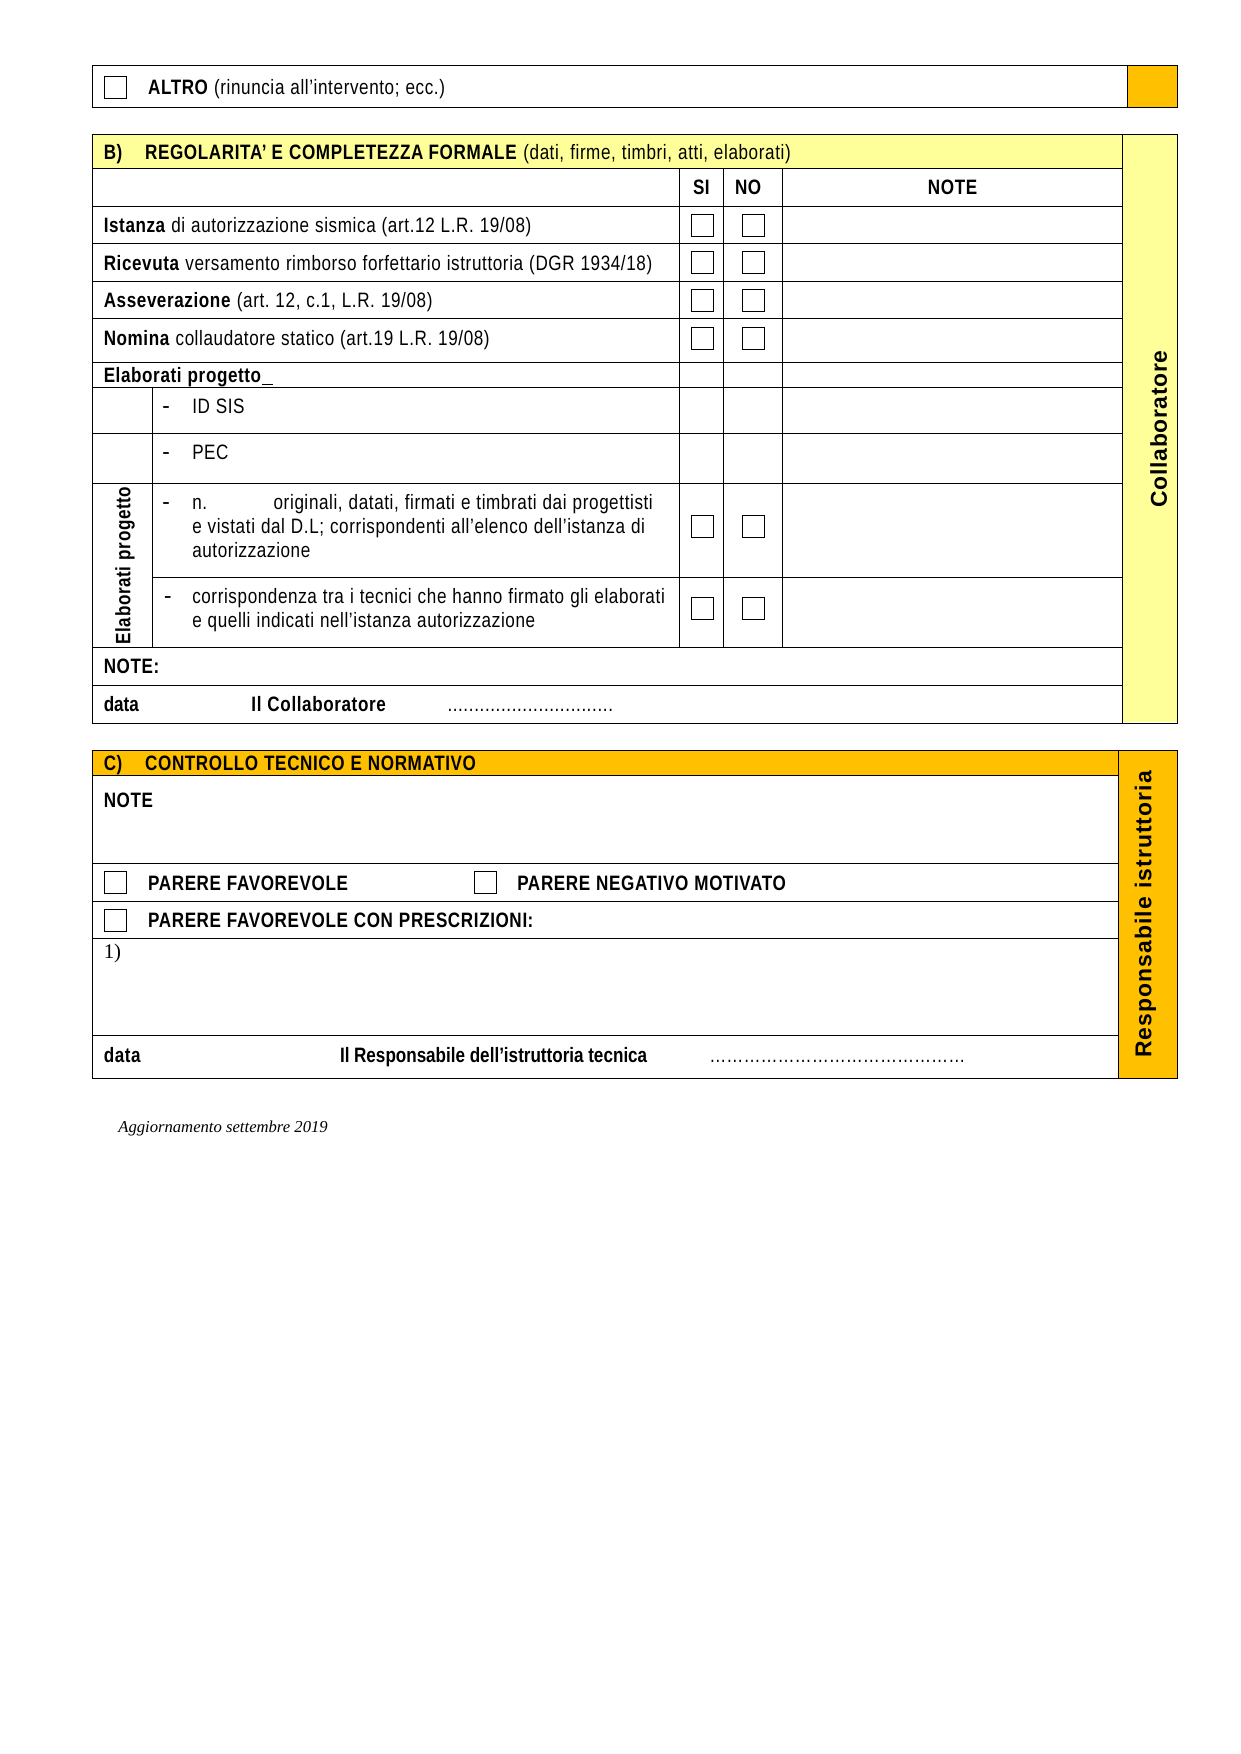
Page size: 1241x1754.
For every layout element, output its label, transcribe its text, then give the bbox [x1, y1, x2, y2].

table_cell Elaborati progetto [93, 484, 152, 647]
table_cell [93, 939, 1118, 1035]
table_cell [724, 282, 782, 318]
table_cell Nomina collaudatore statico (art.19 L.R. 19/08) [93, 319, 679, 362]
table_cell [680, 282, 723, 318]
table_cell [680, 244, 723, 281]
text Aggiornamento settembre 2019 [118, 1117, 1152, 1136]
table_cell data Il Collaboratore ............................... [93, 686, 1122, 722]
table_cell Ricevuta versamento rimborso forfettario istruttoria (DGR 1934/18) [93, 244, 679, 281]
table_header Responsabile istruttoria [1119, 751, 1177, 1078]
table_cell Asseverazione (art. 12, c.1, L.R. 19/08) [93, 282, 679, 318]
table_cell PARERE FAVOREVOLE PARERE NEGATIVO MOTIVATO [93, 864, 1118, 901]
table_cell [93, 434, 152, 483]
table_cell data Il Responsabile dell’istruttoria tecnica ……………………………………… [93, 1036, 1118, 1078]
table_cell [724, 484, 782, 577]
table_cell [783, 319, 1122, 362]
table_cell [783, 363, 1122, 387]
table_cell [724, 388, 782, 433]
table_cell PEC [153, 434, 679, 483]
table_cell ALTRO (rinuncia all’intervento; ecc.) [93, 66, 1127, 107]
table_cell [783, 484, 1122, 577]
table_cell [680, 434, 723, 483]
table_cell [93, 169, 679, 206]
table_cell [724, 207, 782, 243]
table_cell [680, 484, 723, 577]
table_cell [783, 244, 1122, 281]
table_header Collaboratore [1123, 135, 1177, 722]
table_cell PARERE FAVOREVOLE CON PRESCRIZIONI: [93, 902, 1118, 938]
table_cell Istanza di autorizzazione sismica (art.12 L.R. 19/08) [93, 207, 679, 243]
table_cell NO [724, 169, 782, 206]
table_header REGOLARITA’ E COMPLETEZZA FORMALE (dati, firme, timbri, atti, elaborati) [93, 135, 1122, 168]
table_cell NOTE [93, 776, 1118, 863]
table_cell corrispondenza tra i tecnici che hanno firmato gli elaborati e quelli indicati nell’istanza autorizzazione [153, 578, 679, 647]
table_cell NOTE [783, 169, 1122, 206]
table_cell Elaborati progetto [93, 363, 679, 387]
table_cell [783, 282, 1122, 318]
table_cell [724, 244, 782, 281]
table_header CONTROLLO TECNICO E NORMATIVO [93, 751, 1118, 775]
table_cell ID SIS [153, 388, 679, 433]
table_cell [93, 388, 152, 433]
table_cell [783, 578, 1122, 647]
table_cell n. originali, datati, firmati e timbrati dai progettisti e vistati dal D.L; corrispondenti all’elenco dell’istanza di autorizzazione [153, 484, 679, 577]
table_cell [1128, 66, 1177, 107]
table_cell [680, 578, 723, 647]
table_cell [680, 363, 723, 387]
table_cell [724, 578, 782, 647]
table_cell [783, 388, 1122, 433]
table_cell [783, 434, 1122, 483]
table_cell [680, 388, 723, 433]
table_cell SI [680, 169, 723, 206]
table_cell NOTE: [93, 648, 1122, 685]
table_cell [724, 363, 782, 387]
table_cell [680, 207, 723, 243]
table_cell [724, 319, 782, 362]
table_cell [724, 434, 782, 483]
table_cell [783, 207, 1122, 243]
table_cell [680, 319, 723, 362]
